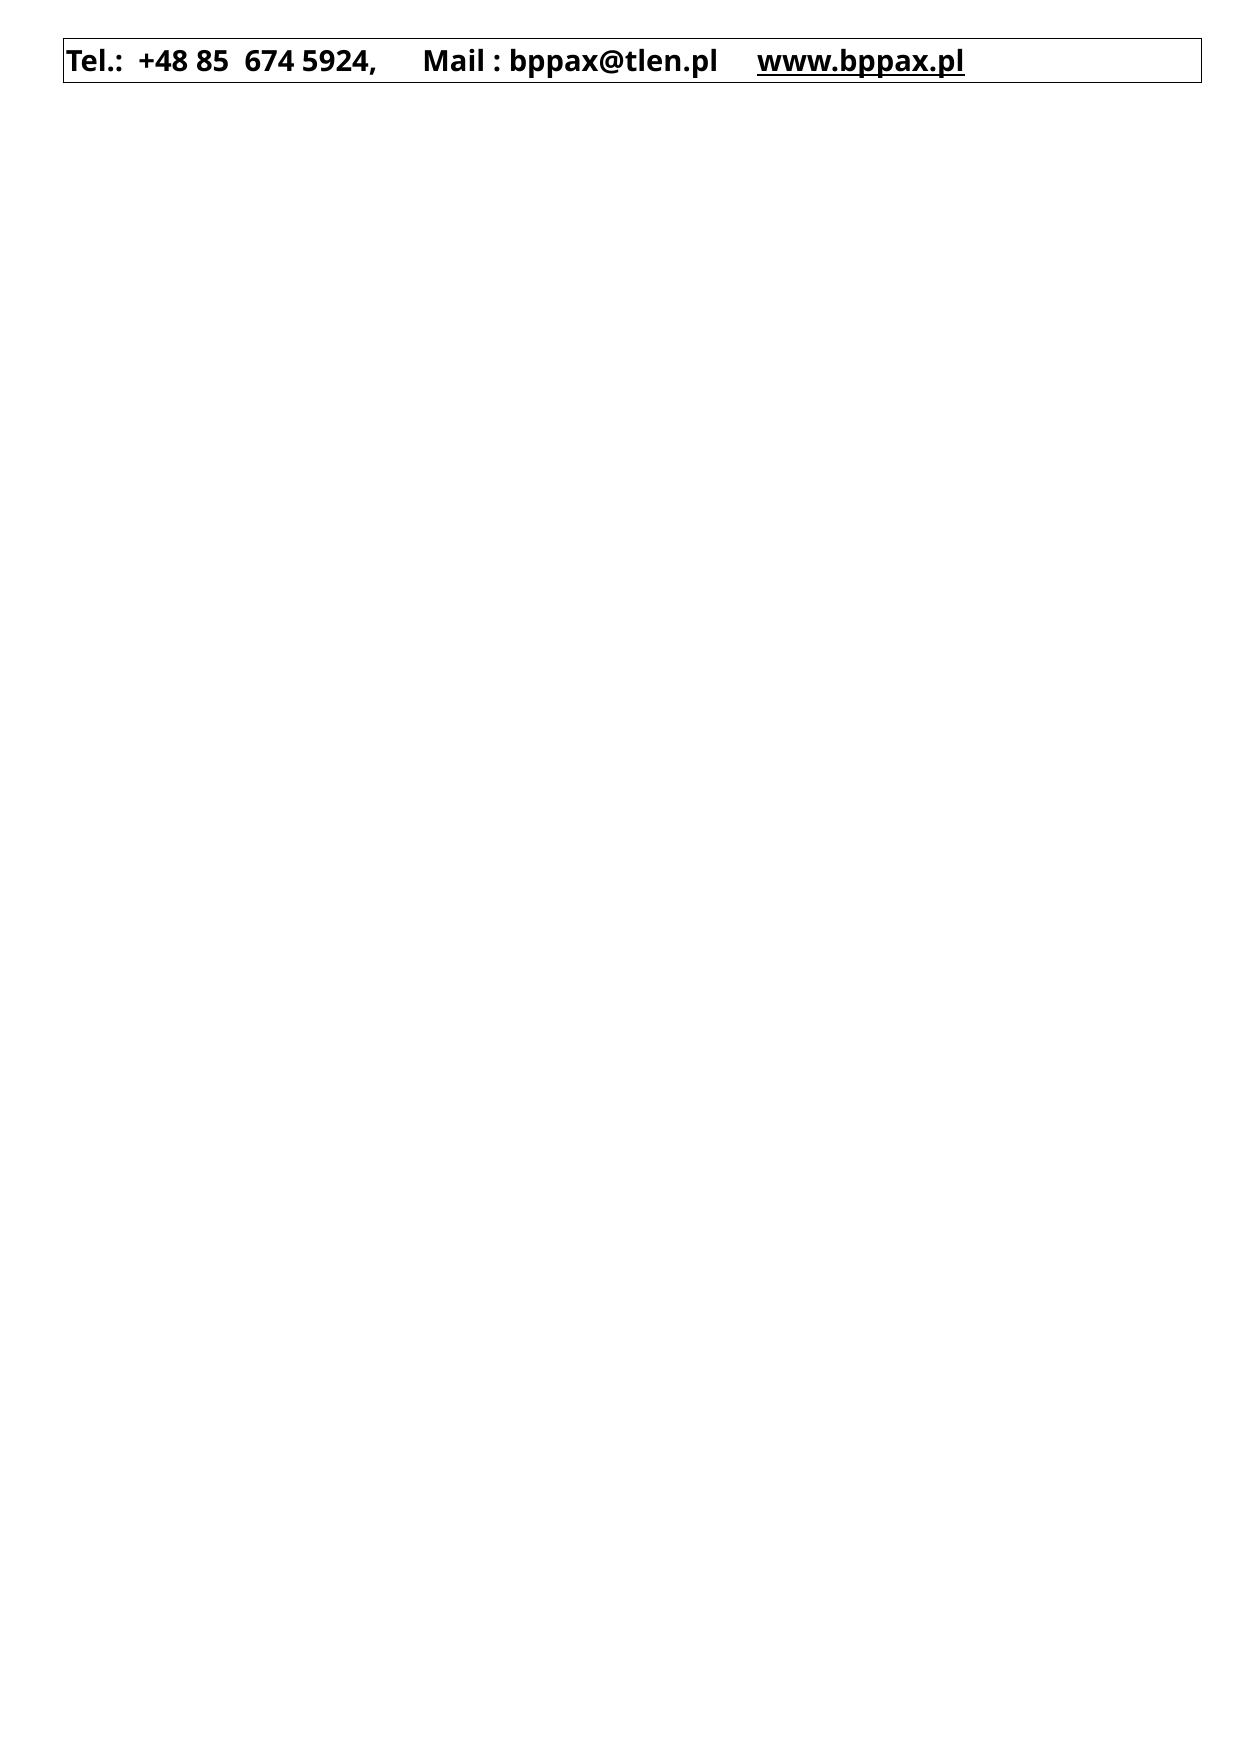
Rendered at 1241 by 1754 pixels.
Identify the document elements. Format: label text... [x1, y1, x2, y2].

text Tel.: +48 85 674 5924, Mail : bppax@tlen.pl www.bppax.pl [64, 39, 1201, 82]
